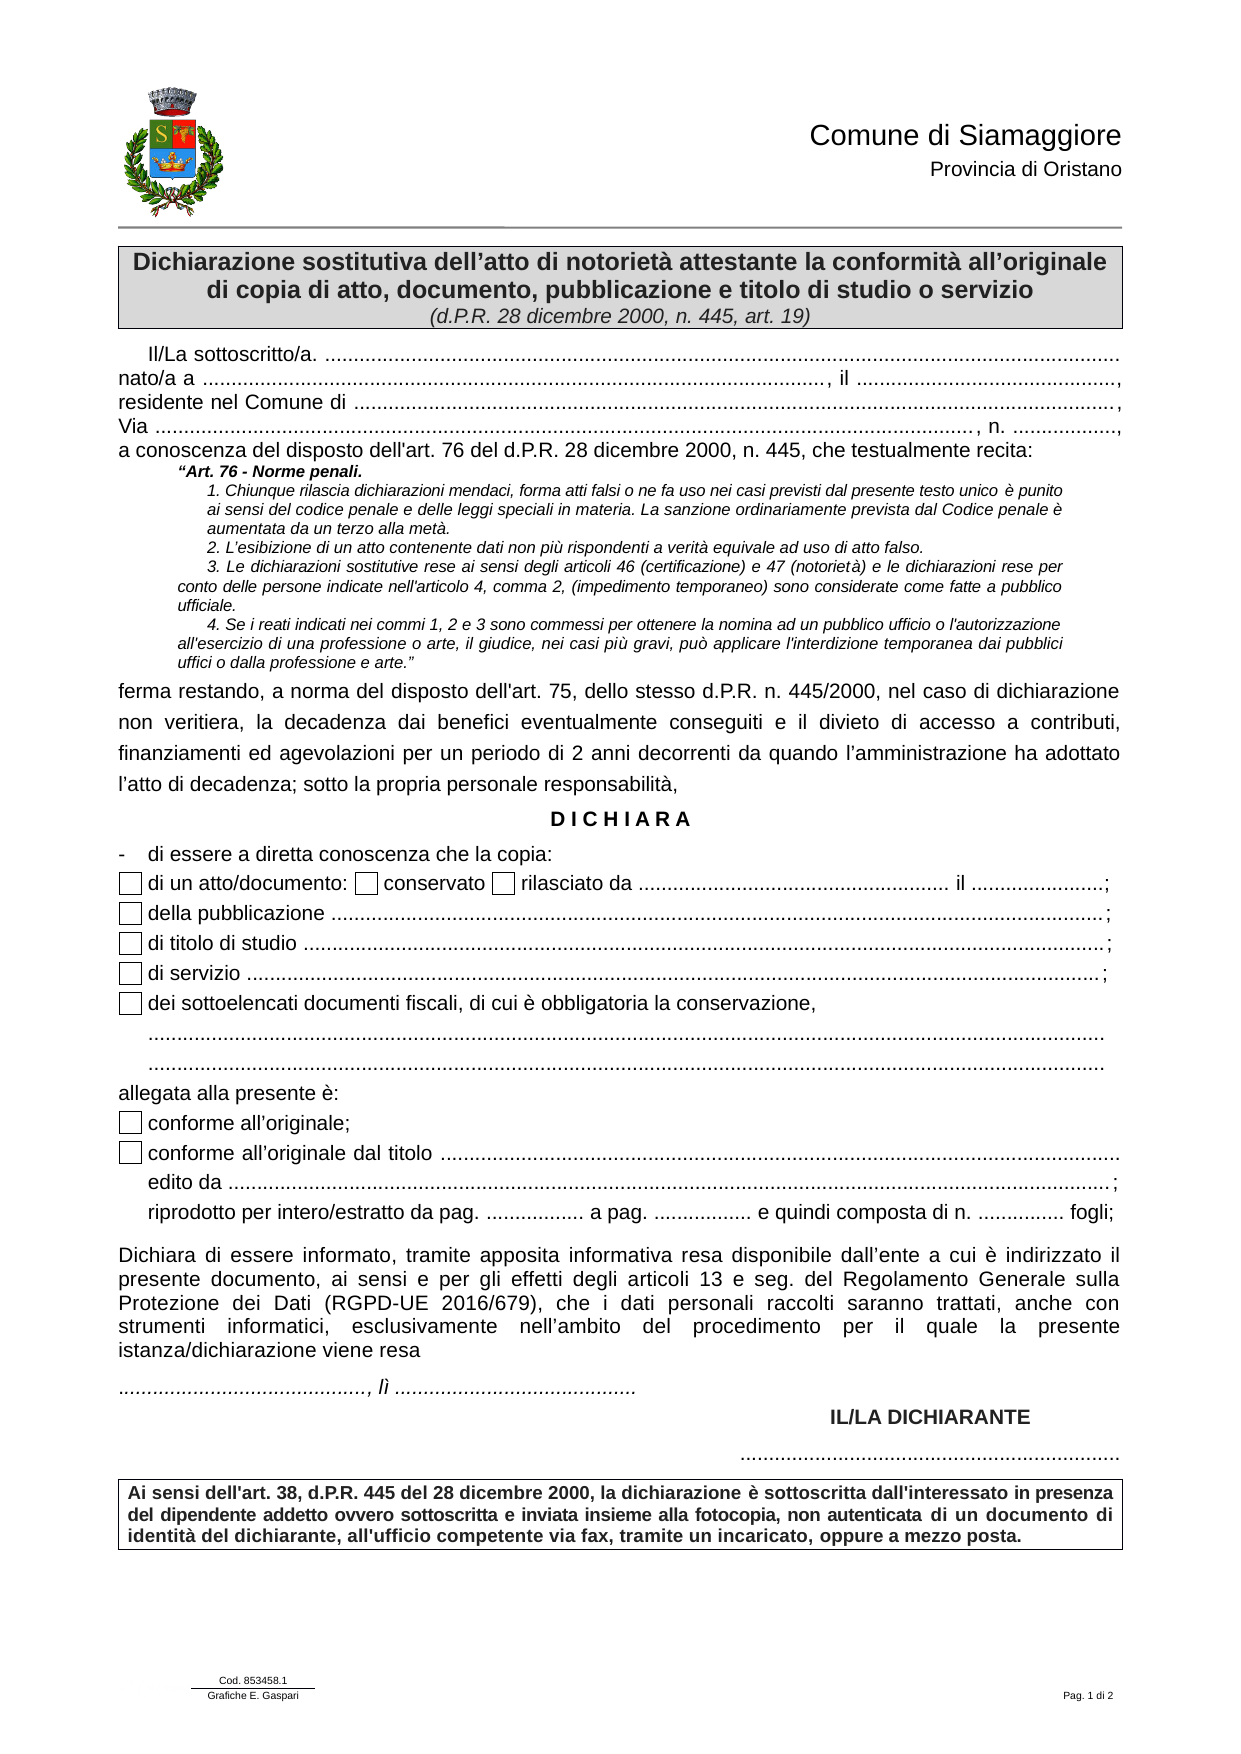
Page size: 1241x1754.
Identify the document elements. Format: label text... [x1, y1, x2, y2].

text conforme all’originale dal titolo ...................................................................................................................... edito da .........................................................................................................................................................; [118, 1140, 1122, 1194]
text allegata alla presente è: [118, 1081, 1122, 1104]
text D I C H I A R A [118, 807, 1122, 831]
picture [122, 87, 224, 219]
text della pubblicazione ......................................................................................................................................; [118, 901, 1122, 925]
text Dichiara di essere informato, tramite apposita informativa resa disponibile dall’ente a cui è indirizzato il presente documento, ai sensi e per gli effetti degli articoli 13 e seg. del Regolamento Generale sulla Protezione dei Dati (RGPD-UE 2016/679), che i dati personali raccolti saranno trattati, anche con strumenti informatici, esclusivamente nell’ambito del procedimento per il quale la presente istanza/dichiarazione viene resa [118, 1242, 1122, 1362]
text ferma restando, a norma del disposto dell'art. 75, dello stesso d.P.R. n. 445/2000, nel caso di dichiarazione non veritiera, la decadenza dai benefici eventualmente conseguiti e il divieto di accesso a contributi, finanziamenti ed agevolazioni per un periodo di 2 anni decorrenti da quando l’amministrazione ha adottato l’atto di decadenza; sotto la propria personale responsabilità, [118, 678, 1122, 796]
text Provincia di Oristano [224, 157, 1122, 181]
text dei sottoelencati documenti fiscali, di cui è obbligatoria la conservazione, [118, 991, 1122, 1015]
text 2. L’esibizione di un atto contenente dati non più rispondenti a verità equivale ad uso di atto falso. [177, 538, 1063, 557]
text ...................................................................................................................................................................... [118, 1021, 1122, 1045]
text - di essere a diretta conoscenza che la copia: [118, 841, 1122, 865]
text conforme all’originale; [118, 1110, 1122, 1134]
text 3. Le dichiarazioni sostitutive rese ai sensi degli articoli 46 (certificazione) e 47 (notorietà) e le dichiarazioni rese per conto delle persone indicate nell'articolo 4, comma 2, (impedimento temporaneo) sono considerate come fatte a pubblico ufficiale. [177, 557, 1063, 615]
text ...................................................................................................................................................................... [118, 1051, 1122, 1074]
text Il/La sottoscritto/a. .......................................................................................................................................... nato/a a ............................................................................................................, il ............................................., residente nel Comune di ...................................................................................................................................., Via .............................................................................................................................................., n. .................., a conoscenza del disposto dell'art. 76 del d.P.R. 28 dicembre 2000, n. 445, che testualmente recita: [118, 342, 1122, 461]
text ..........................................., lì .......................................... [118, 1375, 1122, 1399]
table_header Dichiarazione sostitutiva dell’atto di notorietà attestante la conformità all’originale di copia di atto, documento, pubblicazione e titolo di studio o servizio (d.P.R. 28 dicembre 2000, n. 445, art. 19) [119, 247, 1122, 328]
table_header Ai sensi dell'art. 38, d.P.R. 445 del 28 dicembre 2000, la dichiarazione è sottoscritta dall'interessato in presenza del dipendente addetto ovvero sottoscritta e inviata insieme alla fotocopia, non autenticata di un documento di identità del dichiarante, all'ufficio competente via fax, tramite un incaricato, oppure a mezzo posta. [119, 1480, 1122, 1549]
text di un atto/documento: conservato rilasciato da ...................................................... il .......................; [118, 871, 1122, 895]
text 4. Se i reati indicati nei commi 1, 2 e 3 sono commessi per ottenere la nomina ad un pubblico ufficio o l'autorizzazione all'esercizio di una professione o arte, il giudice, nei casi più gravi, può applicare l'interdizione temporanea dai pubblici uffici o dalla professione e arte.” [177, 615, 1063, 672]
text di servizio ....................................................................................................................................................; [118, 961, 1122, 985]
text “Art. 76 - Norme penali. [177, 461, 1063, 481]
text 1. Chiunque rilascia dichiarazioni mendaci, forma atti falsi o ne fa uso nei casi previsti dal presente testo unico è punito ai sensi del codice penale e delle leggi speciali in materia. La sanzione ordinariamente prevista dal Codice penale è aumentata da un terzo alla metà. [207, 481, 1063, 538]
text .................................................................. [738, 1441, 1122, 1464]
text di titolo di studio ...........................................................................................................................................; [118, 931, 1122, 955]
text IL/LA DICHIARANTE [738, 1405, 1122, 1429]
text riprodotto per intero/estratto da pag. ................. a pag. ................. e quindi composta di n. ............... fogli; [118, 1200, 1122, 1224]
text Comune di Siamaggiore [224, 118, 1122, 152]
